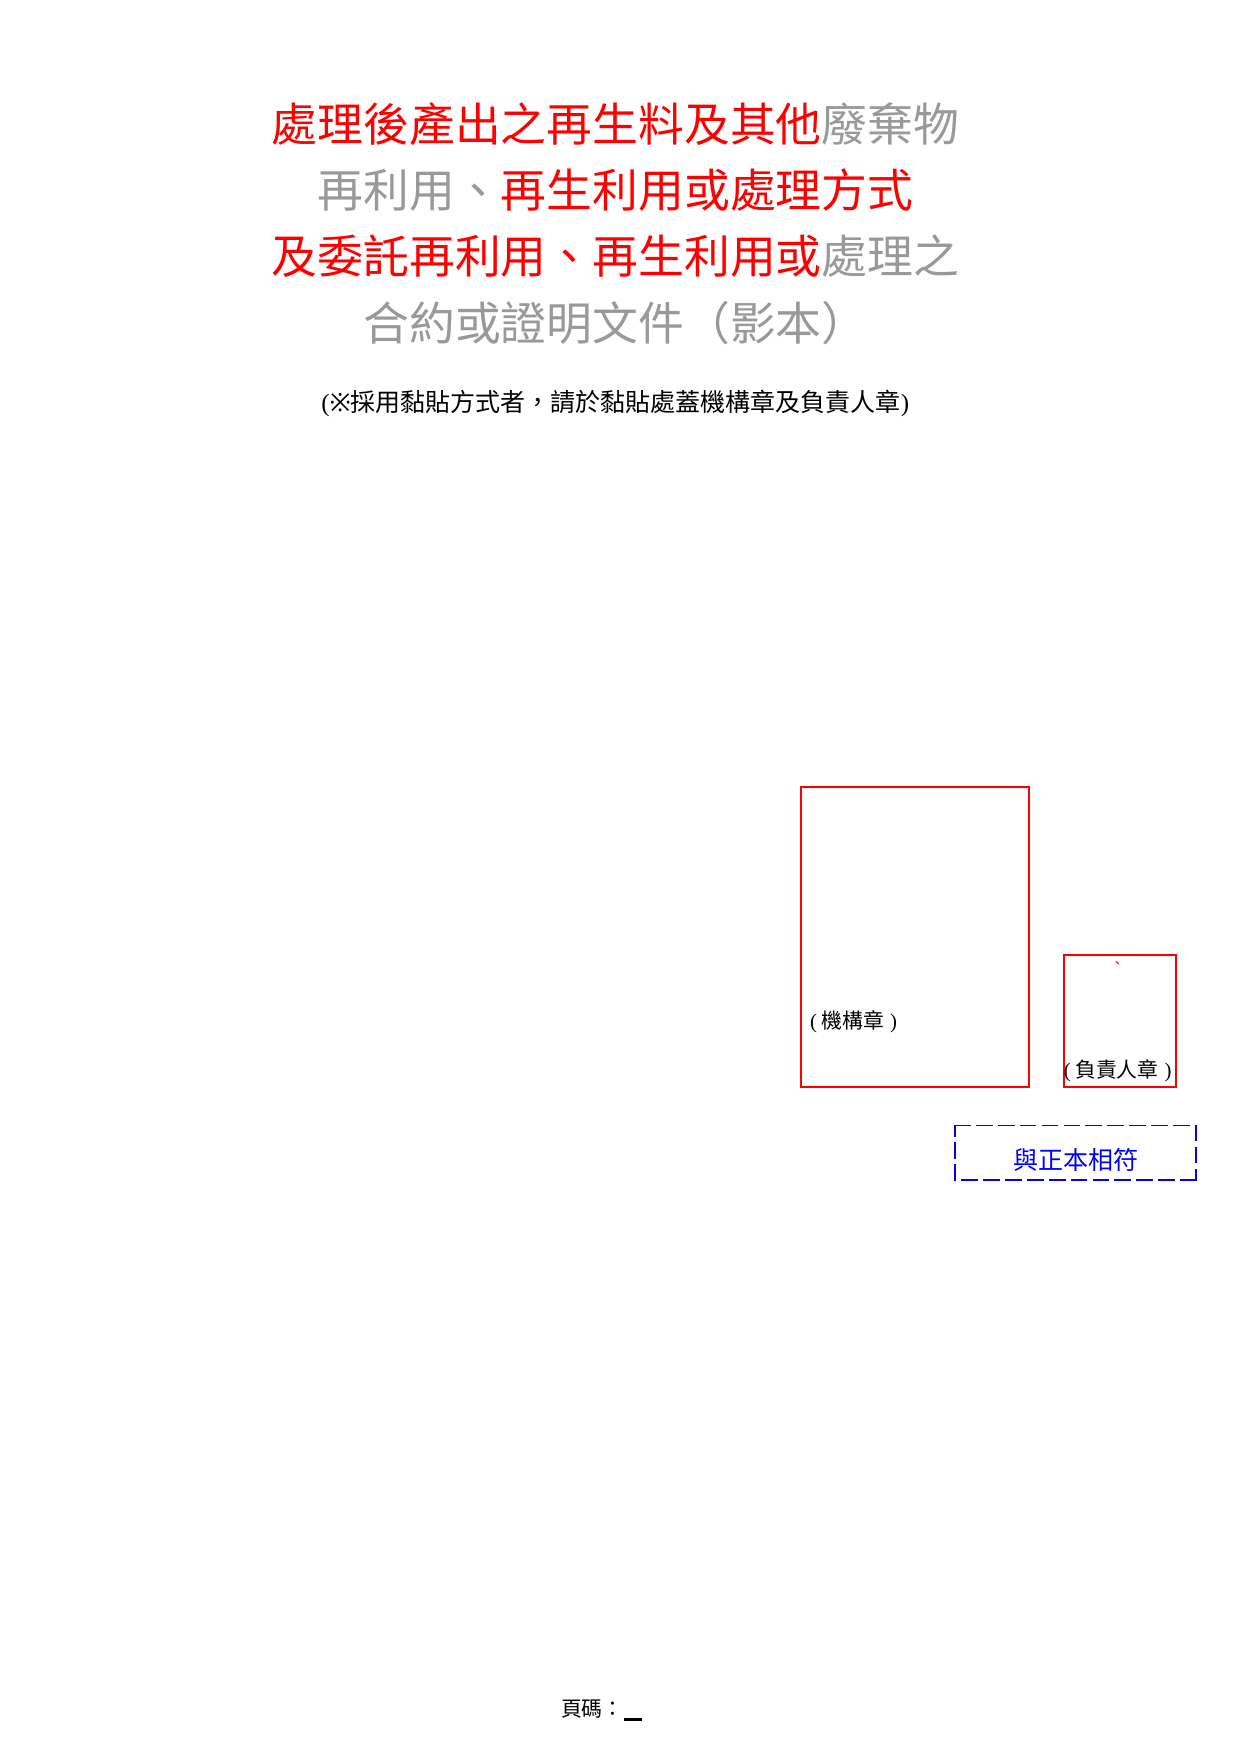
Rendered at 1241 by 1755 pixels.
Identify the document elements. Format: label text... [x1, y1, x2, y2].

text [954, 1125, 1197, 1147]
text 與正本相符 [956, 1141, 1195, 1177]
text 合約或證明文件（影本） [89, 287, 1141, 353]
text 再利用、再生利用或處理方式 [89, 154, 1141, 221]
text (※採用黏貼方式者，請於黏貼處蓋機構章及負責人章) [89, 382, 1141, 418]
text 處理後產出之再生料及其他廢棄物 [89, 88, 1141, 154]
text 及委託再利用、再生利用或處理之 [89, 221, 1141, 287]
text [956, 1177, 1195, 1181]
